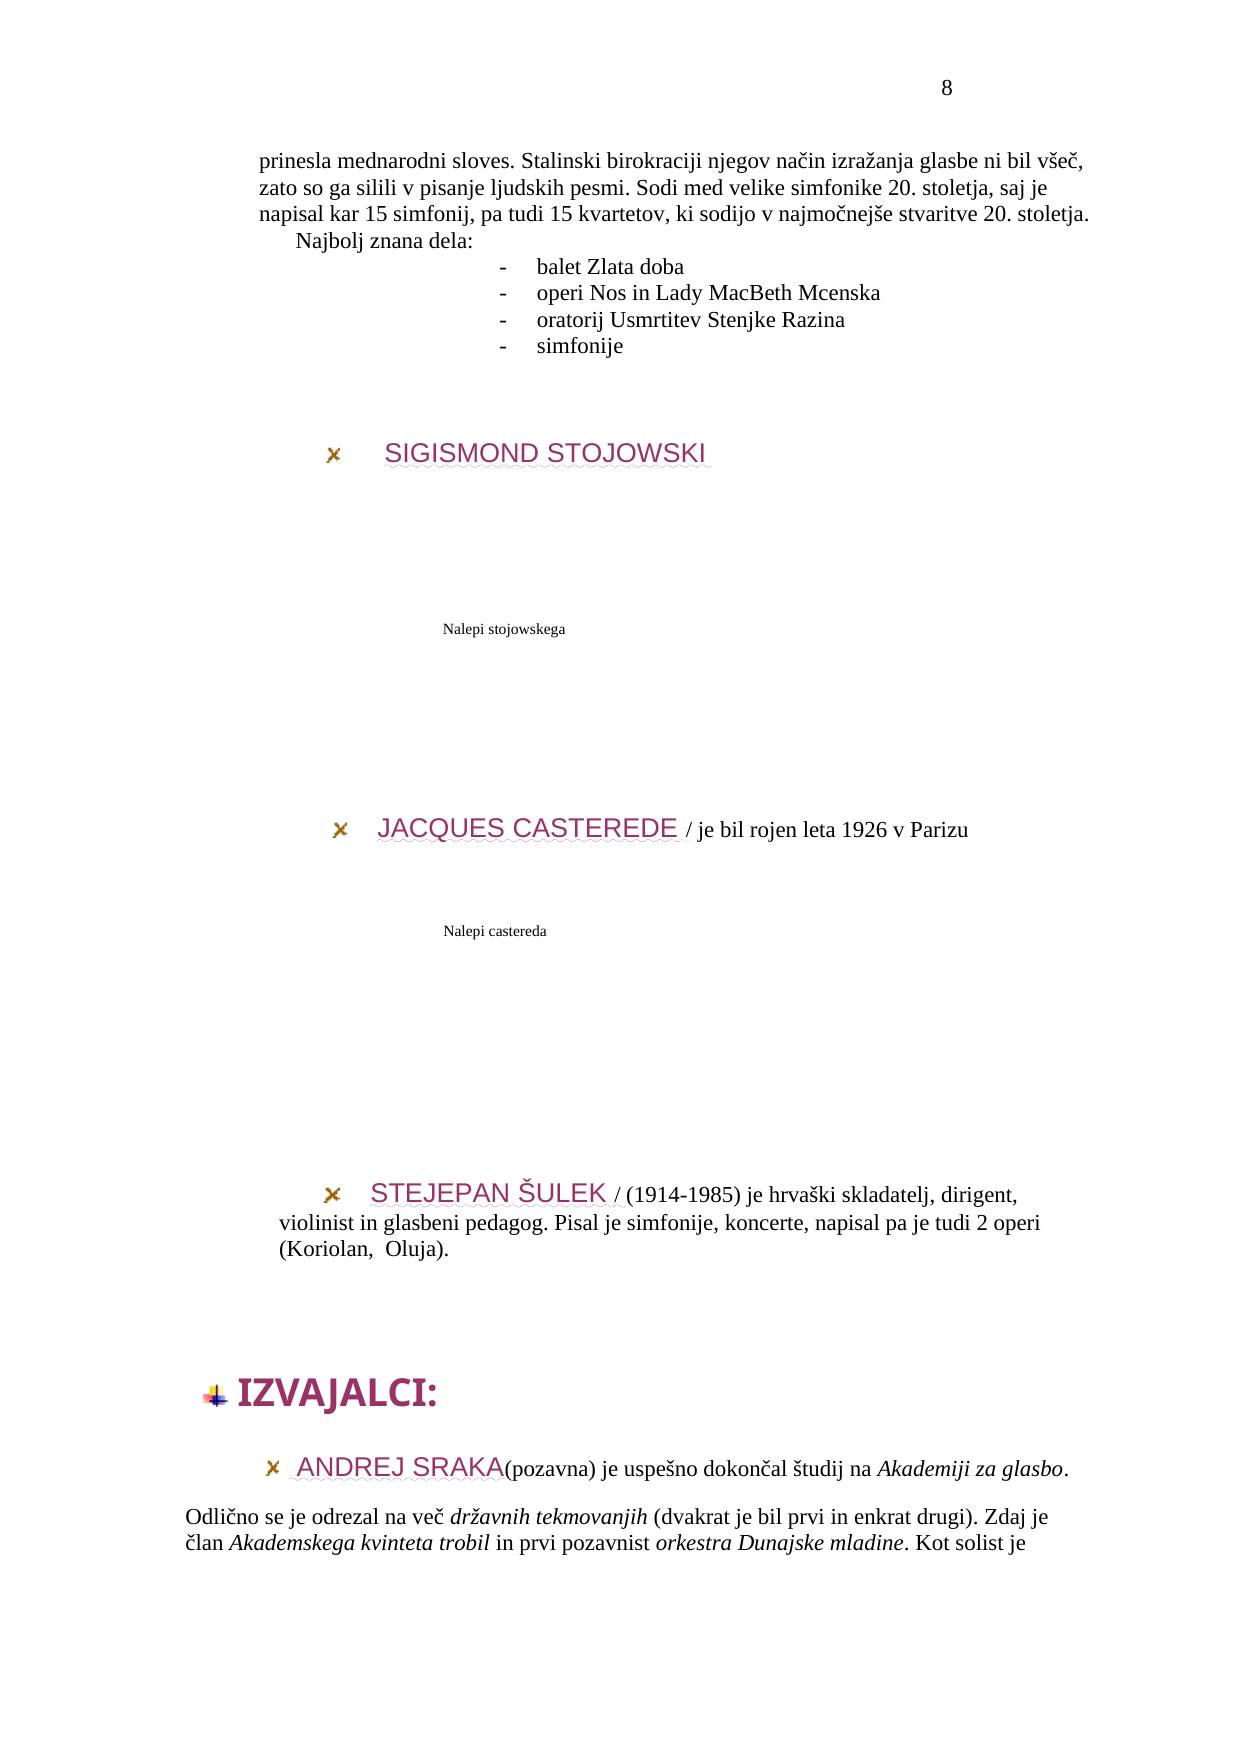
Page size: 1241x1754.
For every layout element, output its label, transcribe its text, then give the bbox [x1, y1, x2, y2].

text prinesla mednarodni sloves. Stalinski birokraciji njegov način izražanja glasbe ni bil všeč, zato so ga silili v pisanje ljudskih pesmi. Sodi med velike simfonike 20. stoletja, saj je napisal kar 15 simfonij, pa tudi 15 kvartetov, ki sodijo v najmočnejše stvaritve 20. stoletja. [259, 148, 1093, 227]
text Nalepi stojowskega [389, 619, 1093, 637]
text Nalepi castereda [223, 922, 1093, 940]
picture [320, 443, 340, 463]
picture [260, 1456, 279, 1476]
text SIGISMOND STOJOWSKI [185, 437, 1093, 469]
text JACQUES CASTEREDE / je bil rojen leta 1926 v Parizu [259, 812, 1093, 843]
picture [316, 1183, 340, 1203]
picture [203, 1383, 228, 1407]
list operi Nos in Lady MacBeth Mcenska [499, 279, 1093, 306]
subtitle IZVAJALCI: [148, 1365, 1093, 1418]
list oratorij Usmrtitev Stenjke Razina [499, 306, 1093, 332]
picture [326, 818, 347, 838]
text STEJEPAN ŠULEK / (1914-1985) je hrvaški skladatelj, dirigent, violinist in glasbeni pedagog. Pisal je simfonije, koncerte, napisal pa je tudi 2 operi (Koriolan, Oluja). [260, 1177, 1093, 1261]
list simfonije [499, 332, 1093, 358]
text ANDREJ SRAKA(pozavna) je uspešno dokončal študij na Akademiji za glasbo. Odlično se je odrezal na več državnih tekmovanjih (dvakrat je bil prvi in enkrat drugi). Zdaj je član Akademskega kvinteta trobil in prvi pozavnist orkestra Dunajske mladine. Kot solist je [185, 1451, 1093, 1556]
text Najbolj znana dela: [221, 227, 1093, 253]
list balet Zlata doba [499, 253, 1093, 279]
